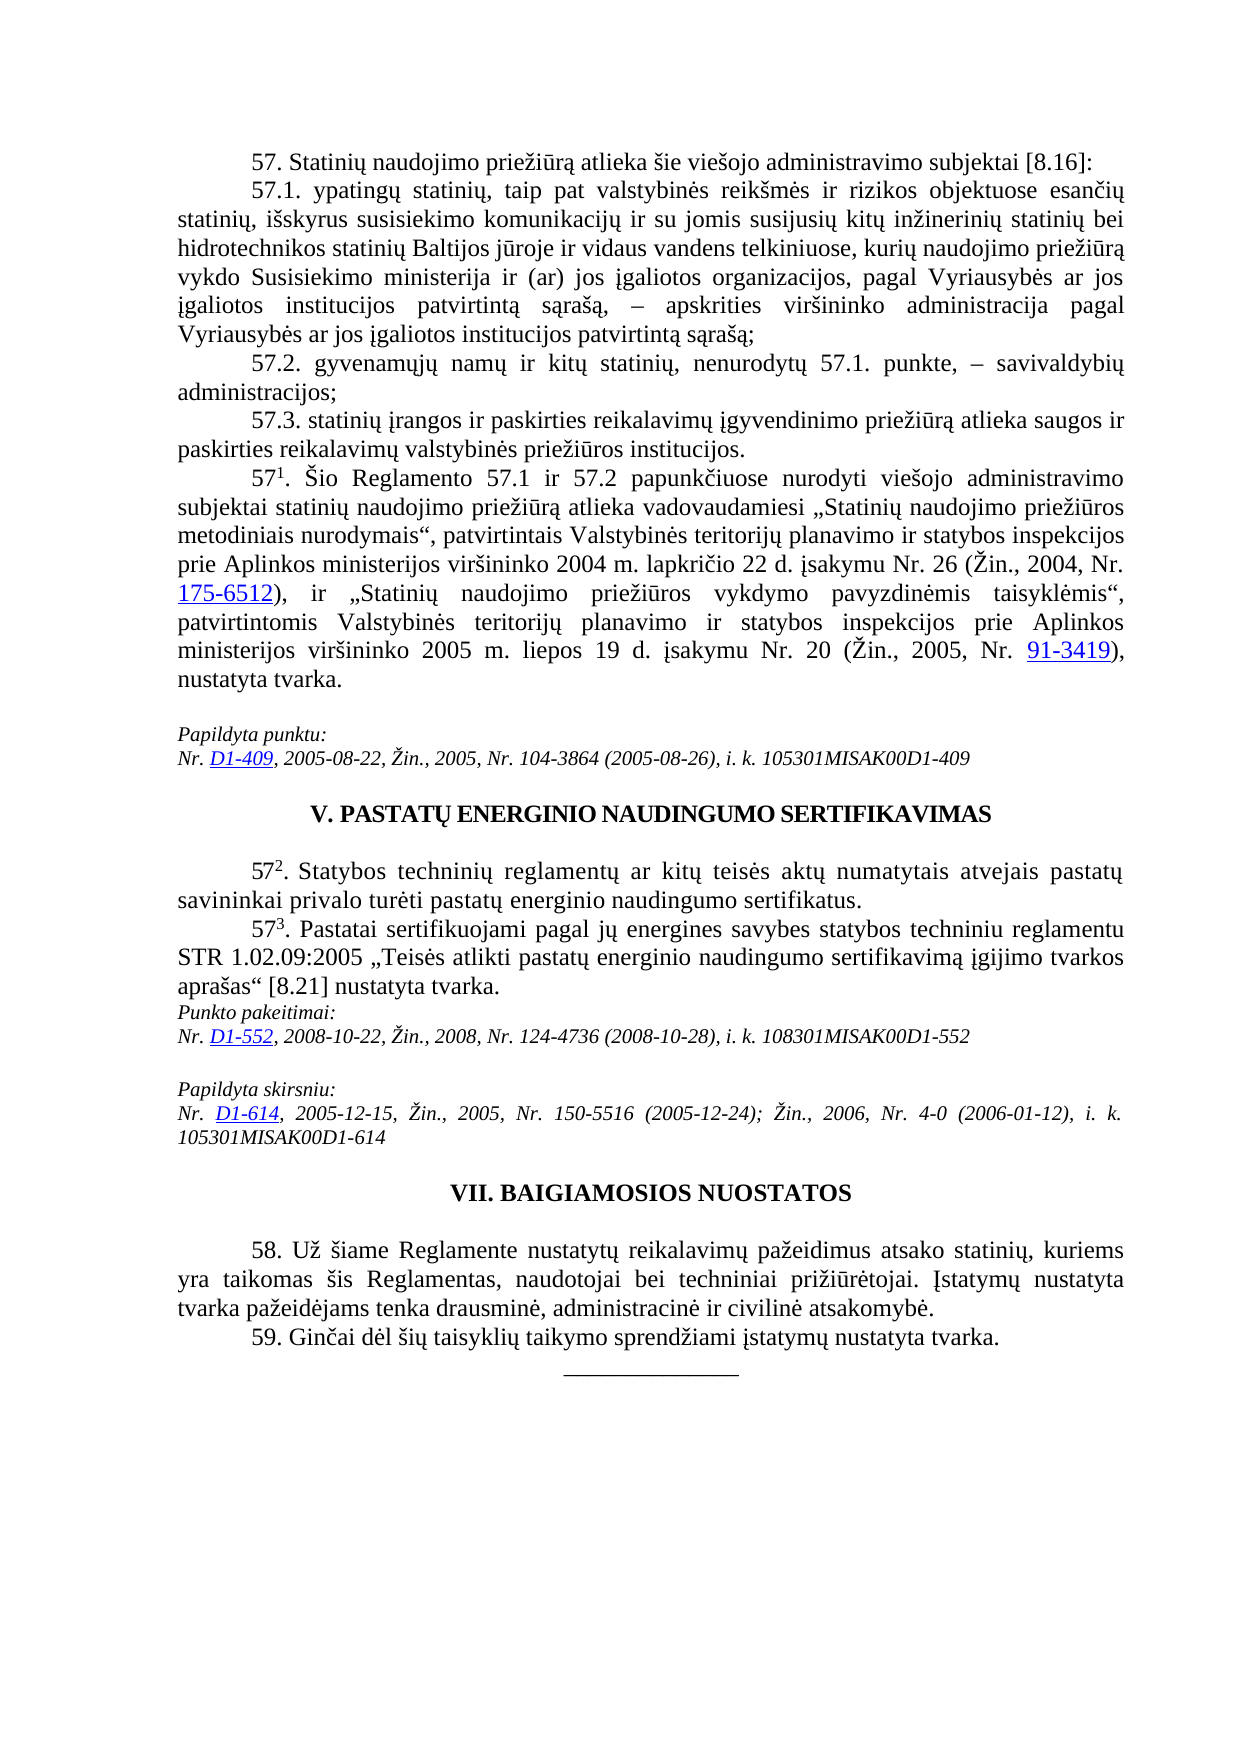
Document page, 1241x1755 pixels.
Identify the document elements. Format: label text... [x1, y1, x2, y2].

text Nr. D1-552, 2008-10-22, Žin., 2008, Nr. 124-4736 (2008-10-28), i. k. 108301MISAK00D1-552 [177, 1024, 1125, 1048]
text Punkto pakeitimai: [177, 1000, 1125, 1024]
text Nr. D1-614, 2005-12-15, Žin., 2005, Nr. 150-5516 (2005-12-24); Žin., 2006, Nr. 4-0 (2006-01-12), i. k. 105301MISAK00D1-614 [177, 1101, 1125, 1149]
text 58. Už šiame Reglamente nustatytų reikalavimų pažeidimus atsako statinių, kuriems yra taikomas šis Reglamentas, naudotojai bei techniniai prižiūrėtojai. Įstatymų nustatyta tvarka pažeidėjams tenka drausminė, administracinė ir civilinė atsakomybė. [177, 1235, 1125, 1322]
text 57.3. statinių įrangos ir paskirties reikalavimų įgyvendinimo priežiūrą atlieka saugos ir paskirties reikalavimų valstybinės priežiūros institucijos. [177, 406, 1125, 463]
text Papildyta skirsniu: [177, 1077, 1125, 1101]
text 57.1. ypatingų statinių, taip pat valstybinės reikšmės ir rizikos objektuose esančių statinių, išskyrus susisiekimo komunikacijų ir su jomis susijusių kitų inžinerinių statinių bei hidrotechnikos statinių Baltijos jūroje ir vidaus vandens telkiniuose, kurių naudojimo priežiūrą vykdo Susisiekimo ministerija ir (ar) jos įgaliotos organizacijos, pagal Vyriausybės ar jos įgaliotos institucijos patvirtintą sąrašą, – apskrities viršininko administracija pagal Vyriausybės ar jos įgaliotos institucijos patvirtintą sąrašą; [177, 176, 1125, 348]
text 57.2. gyvenamųjų namų ir kitų statinių, nenurodytų 57.1. punkte, – savivaldybių administracijos; [177, 348, 1125, 406]
text 571. Šio Reglamento 57.1 ir 57.2 papunkčiuose nurodyti viešojo administravimo subjektai statinių naudojimo priežiūrą atlieka vadovaudamiesi „Statinių naudojimo priežiūros metodiniais nurodymais“, patvirtintais Valstybinės teritorijų planavimo ir statybos inspekcijos prie Aplinkos ministerijos viršininko 2004 m. lapkričio 22 d. įsakymu Nr. 26 (Žin., 2004, Nr. 175-6512), ir „Statinių naudojimo priežiūros vykdymo pavyzdinėmis taisyklėmis“, patvirtintomis Valstybinės teritorijų planavimo ir statybos inspekcijos prie Aplinkos ministerijos viršininko 2005 m. liepos 19 d. įsakymu Nr. 20 (Žin., 2005, Nr. 91-3419), nustatyta tvarka. [177, 463, 1125, 693]
text Nr. D1-409, 2005-08-22, Žin., 2005, Nr. 104-3864 (2005-08-26), i. k. 105301MISAK00D1-409 [177, 746, 1125, 770]
text ______________ [177, 1350, 1125, 1379]
text 57. Statinių naudojimo priežiūrą atlieka šie viešojo administravimo subjektai [8.16]: [177, 147, 1125, 176]
text 572. Statybos techninių reglamentų ar kitų teisės aktų numatytais atvejais pastatų savininkai privalo turėti pastatų energinio naudingumo sertifikatus. [177, 856, 1125, 914]
text 573. Pastatai sertifikuojami pagal jų energines savybes statybos techniniu reglamentu STR 1.02.09:2005 „Teisės atlikti pastatų energinio naudingumo sertifikavimą įgijimo tvarkos aprašas“ [8.21] nustatyta tvarka. [177, 914, 1125, 1000]
text 59. Ginčai dėl šių taisyklių taikymo sprendžiami įstatymų nustatyta tvarka. [177, 1322, 1125, 1350]
text VII. BAIGIAMOSIOS NUOSTATOS [177, 1178, 1125, 1207]
text Papildyta punktu: [177, 722, 1125, 746]
text V. PASTATŲ ENERGINIO NAUDINGUMO SERTIFIKAVIMAS [177, 799, 1125, 827]
